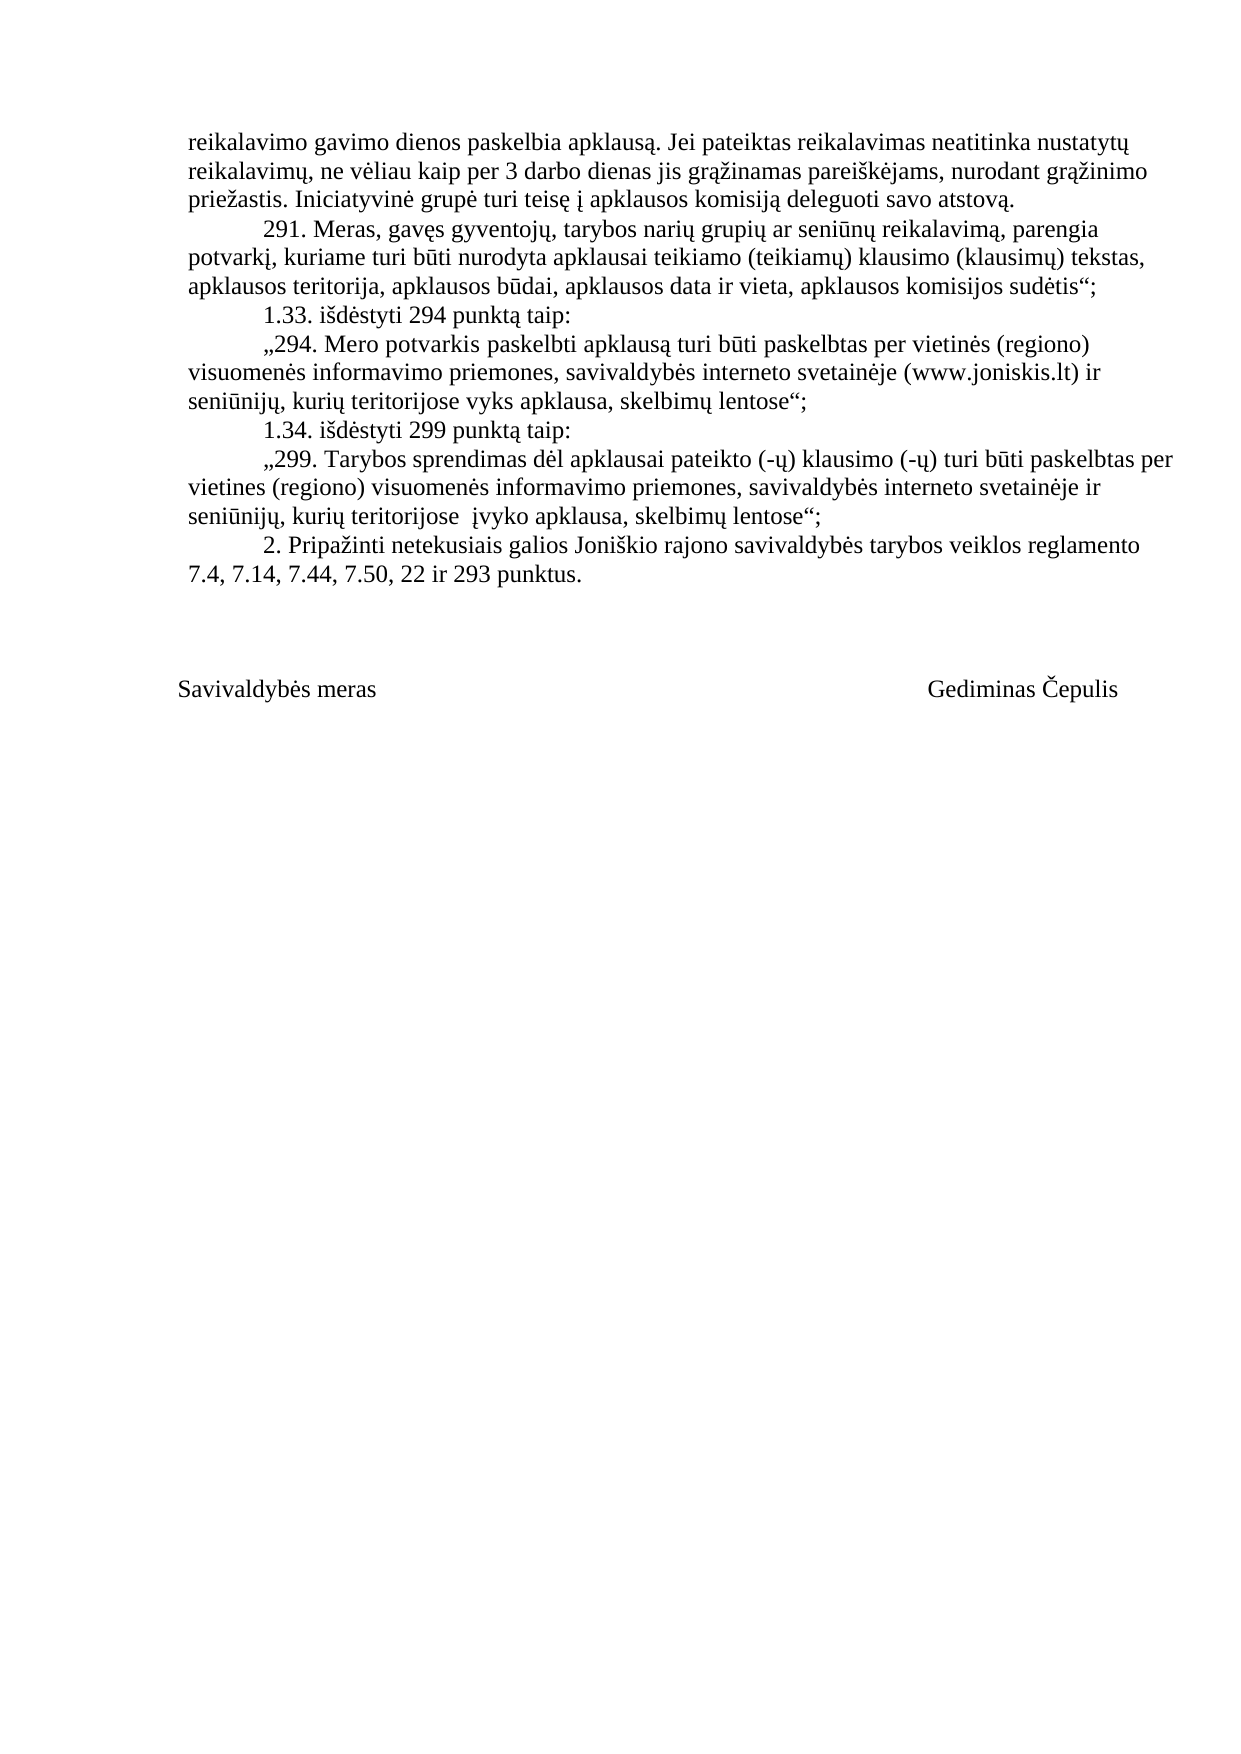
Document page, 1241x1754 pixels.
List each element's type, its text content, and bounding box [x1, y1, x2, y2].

text 1.33. išdėstyti 294 punktą taip: [188, 300, 1183, 329]
text „294. Mero potvarkis paskelbti apklausą turi būti paskelbtas per vietinės (regiono) visuomenės informavimo priemones, savivaldybės interneto svetainėje (www.joniskis.lt) ir seniūnijų, kurių teritorijose vyks apklausa, skelbimų lentose“; [188, 329, 1183, 415]
text „299. Tarybos sprendimas dėl apklausai pateikto (-ų) klausimo (-ų) turi būti paskelbtas per vietines (regiono) visuomenės informavimo priemones, savivaldybės interneto svetainėje ir seniūnijų, kurių teritorijose įvyko apklausa, skelbimų lentose“; [188, 444, 1183, 530]
text 1.34. išdėstyti 299 punktą taip: [188, 415, 1183, 444]
text 2. Pripažinti netekusiais galios Joniškio rajono savivaldybės tarybos veiklos reglamento 7.4, 7.14, 7.44, 7.50, 22 ir 293 punktus. [188, 530, 1183, 587]
text 291. Meras, gavęs gyventojų, tarybos narių grupių ar seniūnų reikalavimą, parengia potvarkį, kuriame turi būti nurodyta apklausai teikiamo (teikiamų) klausimo (klausimų) tekstas, apklausos teritorija, apklausos būdai, apklausos data ir vieta, apklausos komisijos sudėtis“; [188, 214, 1183, 300]
text reikalavimo gavimo dienos paskelbia apklausą. Jei pateiktas reikalavimas neatitinka nustatytų reikalavimų, ne vėliau kaip per 3 darbo dienas jis grąžinamas pareiškėjams, nurodant grąžinimo priežastis. Iniciatyvinė grupė turi teisę į apklausos komisiją deleguoti savo atstovą. [188, 127, 1183, 214]
text Savivaldybės meras Gediminas Čepulis [177, 674, 1181, 702]
